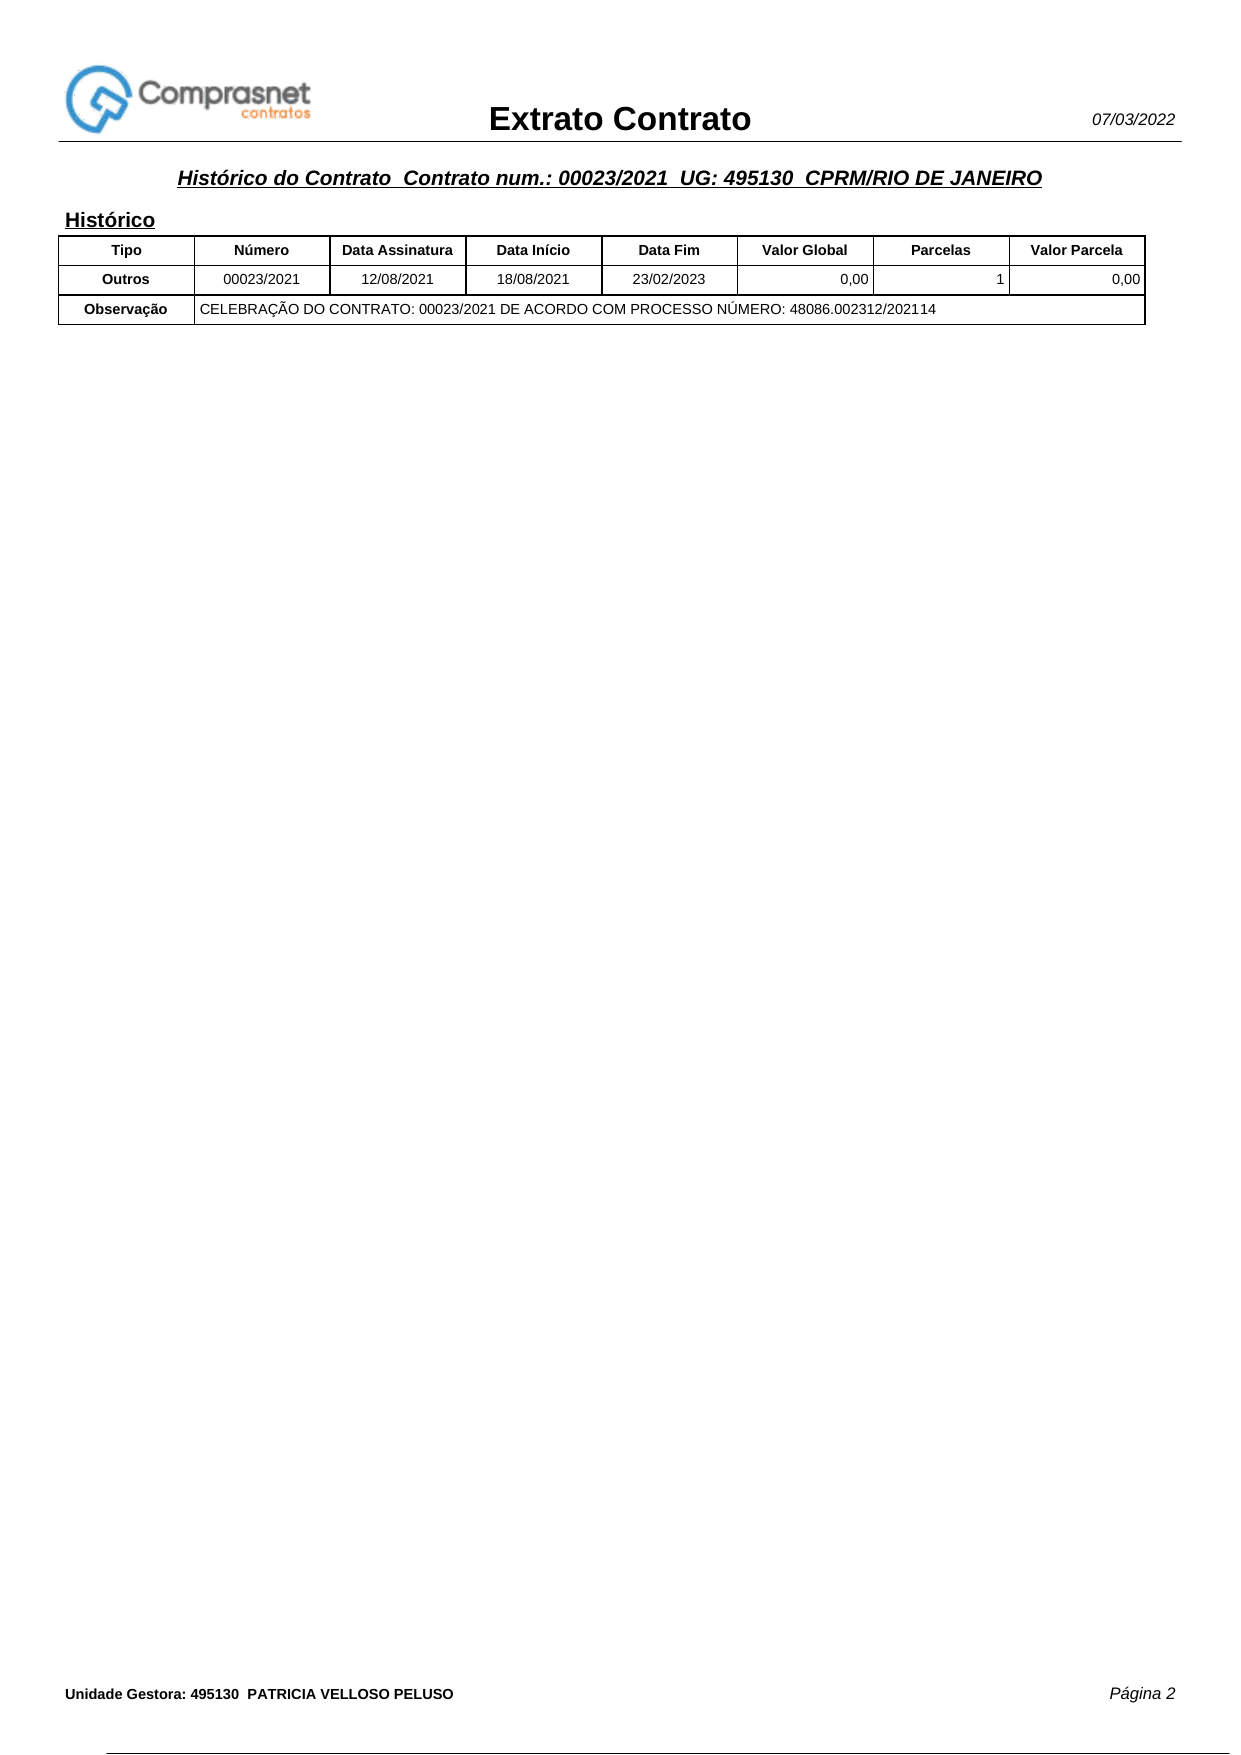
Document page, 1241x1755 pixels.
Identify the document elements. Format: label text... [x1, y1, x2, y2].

table_cell 12/08/2021 [331, 266, 465, 294]
table_cell 0,00 [738, 266, 873, 294]
table_cell 00023/2021 [195, 266, 329, 294]
table_cell 18/08/2021 [467, 266, 601, 294]
table_header Data Fim [603, 237, 737, 264]
table_header Data Início [467, 237, 601, 264]
table_header Data Assinatura [331, 237, 465, 264]
table_header Tipo [59, 237, 194, 264]
table_header Parcelas [874, 237, 1009, 264]
subtitle Histórico [65, 207, 155, 228]
table_cell CELEBRAÇÃO DO CONTRATO: 00023/2021 DE ACORDO COM PROCESSO NÚMERO: 48086.002312/2021­14 [195, 296, 1144, 323]
subtitle Histórico do Contrato ­ Contrato num.: 00023/2021 ­ UG: 495130 ­ CPRM/RIO DE JANEIRO [177, 166, 1193, 190]
table_header Número [195, 237, 329, 264]
table_cell 1 [874, 266, 1009, 294]
table_cell 0,00 [1010, 266, 1144, 294]
table_cell Observação [59, 296, 194, 323]
table_cell Outros [59, 266, 194, 294]
table_header Valor Global [738, 237, 873, 264]
table_header Valor Parcela [1010, 237, 1144, 264]
table_cell 23/02/2023 [603, 266, 737, 294]
